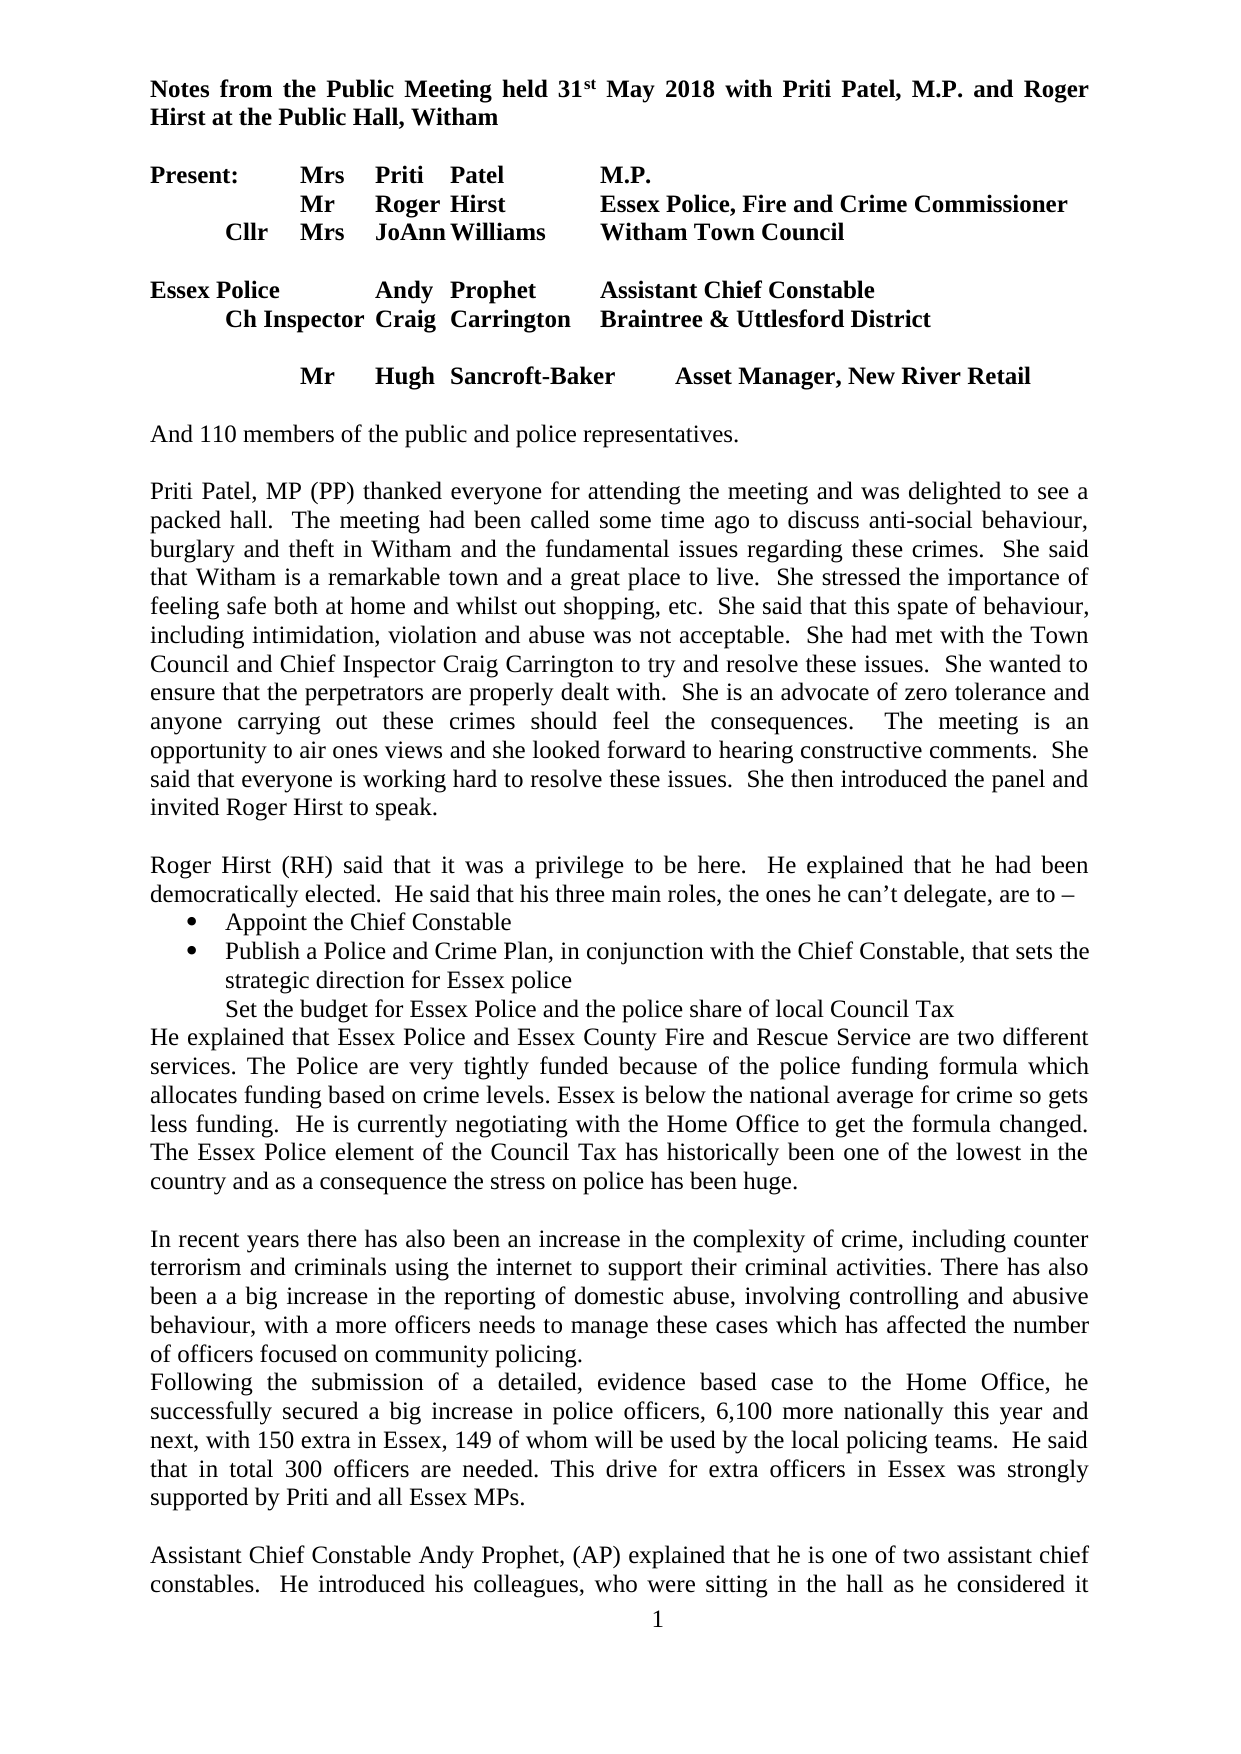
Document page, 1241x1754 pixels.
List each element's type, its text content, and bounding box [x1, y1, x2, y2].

text And 110 members of the public and police representatives. [150, 419, 1090, 447]
text Assistant Chief Constable Andy Prophet, (AP) explained that he is one of two assistant chief constables. He introduced his colleagues, who were sitting in the hall as he considered it [150, 1540, 1090, 1597]
text He explained that Essex Police and Essex County Fire and Rescue Service are two different services. The Police are very tightly funded because of the police funding formula which allocates funding based on crime levels. Essex is below the national average for crime so gets less funding. He is currently negotiating with the Home Office to get the formula changed. The Essex Police element of the Council Tax has historically been one of the lowest in the country and as a consequence the stress on police has been huge. [150, 1022, 1090, 1195]
list Set the budget for Essex Police and the police share of local Council Tax [225, 994, 1090, 1022]
text Mr Roger Hirst Essex Police, Fire and Crime Commissioner [150, 189, 1090, 217]
text Essex Police Andy Prophet Assistant Chief Constable [150, 275, 1090, 304]
text Notes from the Public Meeting held 31st May 2018 with Priti Patel, M.P. and Roger Hirst at the Public Hall, Witham [150, 74, 1090, 131]
text Priti Patel, MP (PP) thanked everyone for attending the meeting and was delighted to see a packed hall. The meeting had been called some time ago to discuss anti-social behaviour, burglary and theft in Witham and the fundamental issues regarding these crimes. She said that Witham is a remarkable town and a great place to live. She stressed the importance of feeling safe both at home and whilst out shopping, etc. She said that this spate of behaviour, including intimidation, violation and abuse was not acceptable. She had met with the Town Council and Chief Inspector Craig Carrington to try and resolve these issues. She wanted to ensure that the perpetrators are properly dealt with. She is an advocate of zero tolerance and anyone carrying out these crimes should feel the consequences. The meeting is an opportunity to air ones views and she looked forward to hearing constructive comments. She said that everyone is working hard to resolve these issues. She then introduced the panel and invited Roger Hirst to speak. [150, 476, 1090, 821]
text Present: Mrs Priti Patel M.P. [150, 160, 1139, 189]
text Following the submission of a detailed, evidence based case to the Home Office, he successfully secured a big increase in police officers, 6,100 more nationally this year and next, with 150 extra in Essex, 149 of whom will be used by the local policing teams. He said that in total 300 officers are needed. This drive for extra officers in Essex was strongly supported by Priti and all Essex MPs. [150, 1367, 1090, 1511]
text Cllr Mrs JoAnn Williams Witham Town Council [150, 217, 1090, 246]
text Mr Hugh Sancroft-Baker Asset Manager, New River Retail [150, 361, 1090, 390]
list Publish a Police and Crime Plan, in conjunction with the Chief Constable, that sets the strategic direction for Essex police [187, 936, 1090, 994]
text In recent years there has also been an increase in the complexity of crime, including counter terrorism and criminals using the internet to support their criminal activities. There has also been a a big increase in the reporting of domestic abuse, involving controlling and abusive behaviour, with a more officers needs to manage these cases which has affected the number of officers focused on community policing. [150, 1224, 1090, 1367]
text Roger Hirst (RH) said that it was a privilege to be here. He explained that he had been democratically elected. He said that his three main roles, the ones he can’t delegate, are to – [150, 850, 1090, 907]
list Appoint the Chief Constable [187, 907, 1090, 936]
text Ch Inspector Craig Carrington Braintree & Uttlesford District [150, 304, 1090, 332]
